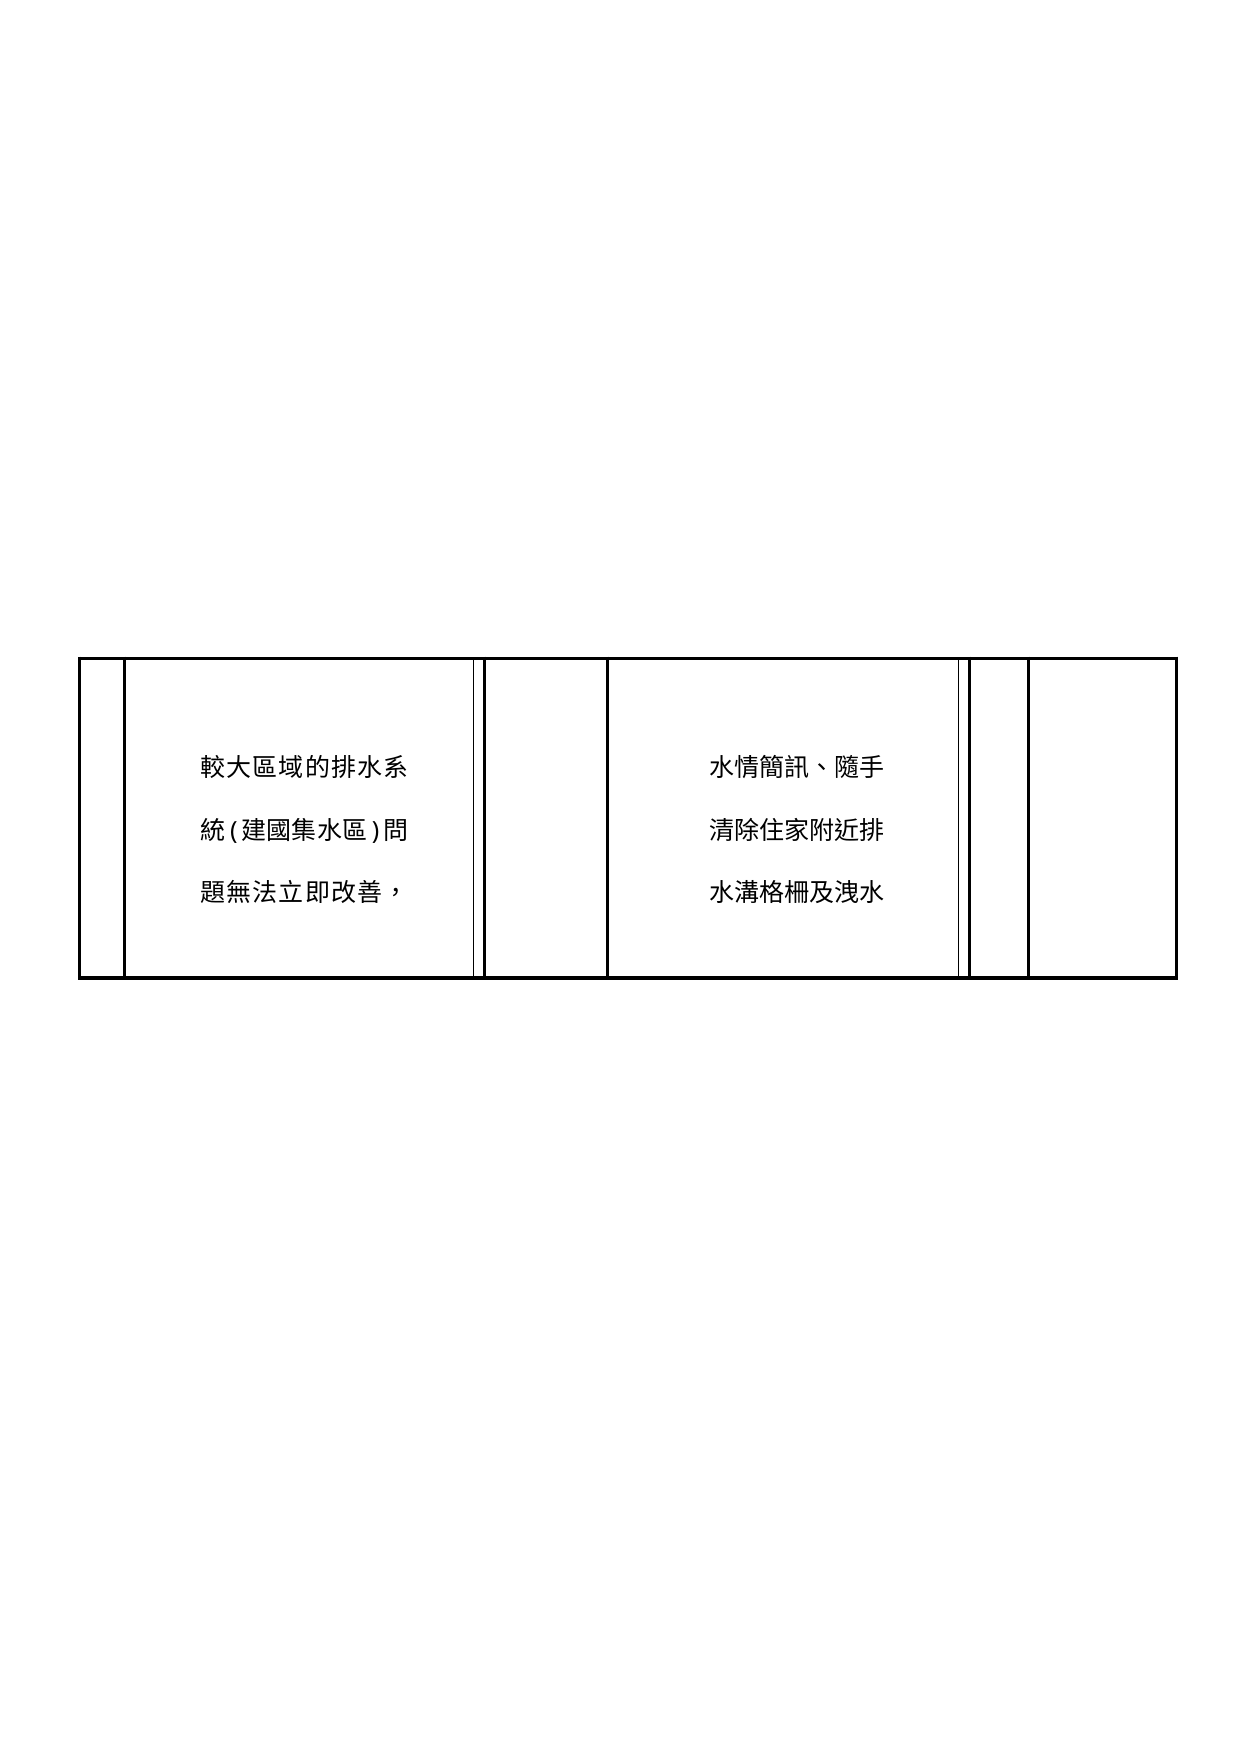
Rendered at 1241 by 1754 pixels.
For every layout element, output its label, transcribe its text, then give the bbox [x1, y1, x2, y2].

table_cell 2 [81, 660, 123, 976]
table_cell [486, 660, 606, 976]
table_cell 0722水災為強降雨、短延時之典型災害，1小時降雨量遠大於市區下水道保護標準，致大安區內發生多處道路或住家淹水災情，尤以群賢里為最 群賢里歷年來多次反映水患問題，水利處亦已逐年編列預算改善，惟本次水災顯示，群賢里之排水系統仍未臻完善，建請水利處針對群賢里水患問題重新檢視基地或區域排水有無待改善之處，以解民瘼(大安區公所) 鄧副0802會議裁示: 有關大安區群賢里近兩年持續有積淹水的情況，若是因較大區域的排水系統(建國集水區)問題無法立即改善，後續若遭遇類似的強降雨事件，仍然有積淹水的可能，水利處應確實與民眾進行溝通說明(例如在多大的降雨強度仍然會淹水)。 (1081028)有關大安區群賢里近兩年持續積淹水案，俟水利處完成相關工程後，再行解除列管，並請水利處於完工後，檢視積淹水狀況之改善情形。 (1090723)請水利處主動向里長說明目前本府已完成之短期相關改善工程及可增加之降雨容受度，長期方案部分應規劃完工日期，讓民眾對本府防災作為有感。 [126, 660, 473, 976]
table_cell B [971, 660, 1027, 976]
table_cell [1030, 660, 1175, 976]
table_cell 有關大安區群賢里一帶積水情形，經查0722暴雨當日均為降雨強度超過雨水下水道設計標準，本處已於108年10月4日與里長及當地居民辦理地方說明會。 1.另水利處皆有不斷與民眾說明：面對極端氣候，本市降雨量超過雨水下水道設計保護標準即可能發生積淹水，惟受限於都市高度發展，工程防洪措施之施作有其限制，對於超標之降雨，水利處除持續辦理防洪工程措施、推動基地保水與流出抑制設施，以提升本市降雨容受度外，亦推動政府與公民共同合作防災模式，並建議市民配合預先採取防範積淹水的自主防災作為，例如至「臺北市政府LINE官方帳號」訂閱水情簡訊、隨手清除住家附近排水溝格柵及洩水孔上之雜物、向區公所領取沙包等，化被動為主動，與本府共同防災，讓本市積淹水災害風險及損失降到最低。 2.本處就里內積水案件地點進行勘查及評估提出以下方案： 和平東路2段265巷36號至44號增開洩水格柵，已於109年2月8日完工、敦化南路2段126號至144號間增設洩水孔，已於109年2月8日完成。 復興南路2段271巷口至和平東路2段265巷34號側溝加寬加深工程，已於109年12月17日完成下游段排水設施更新，另上游段涉及改向則列入110年度辦理。 水利處定期洽群賢里里長報告工程施作進度，並於完工後與里長回報改善成果。 [609, 660, 958, 976]
